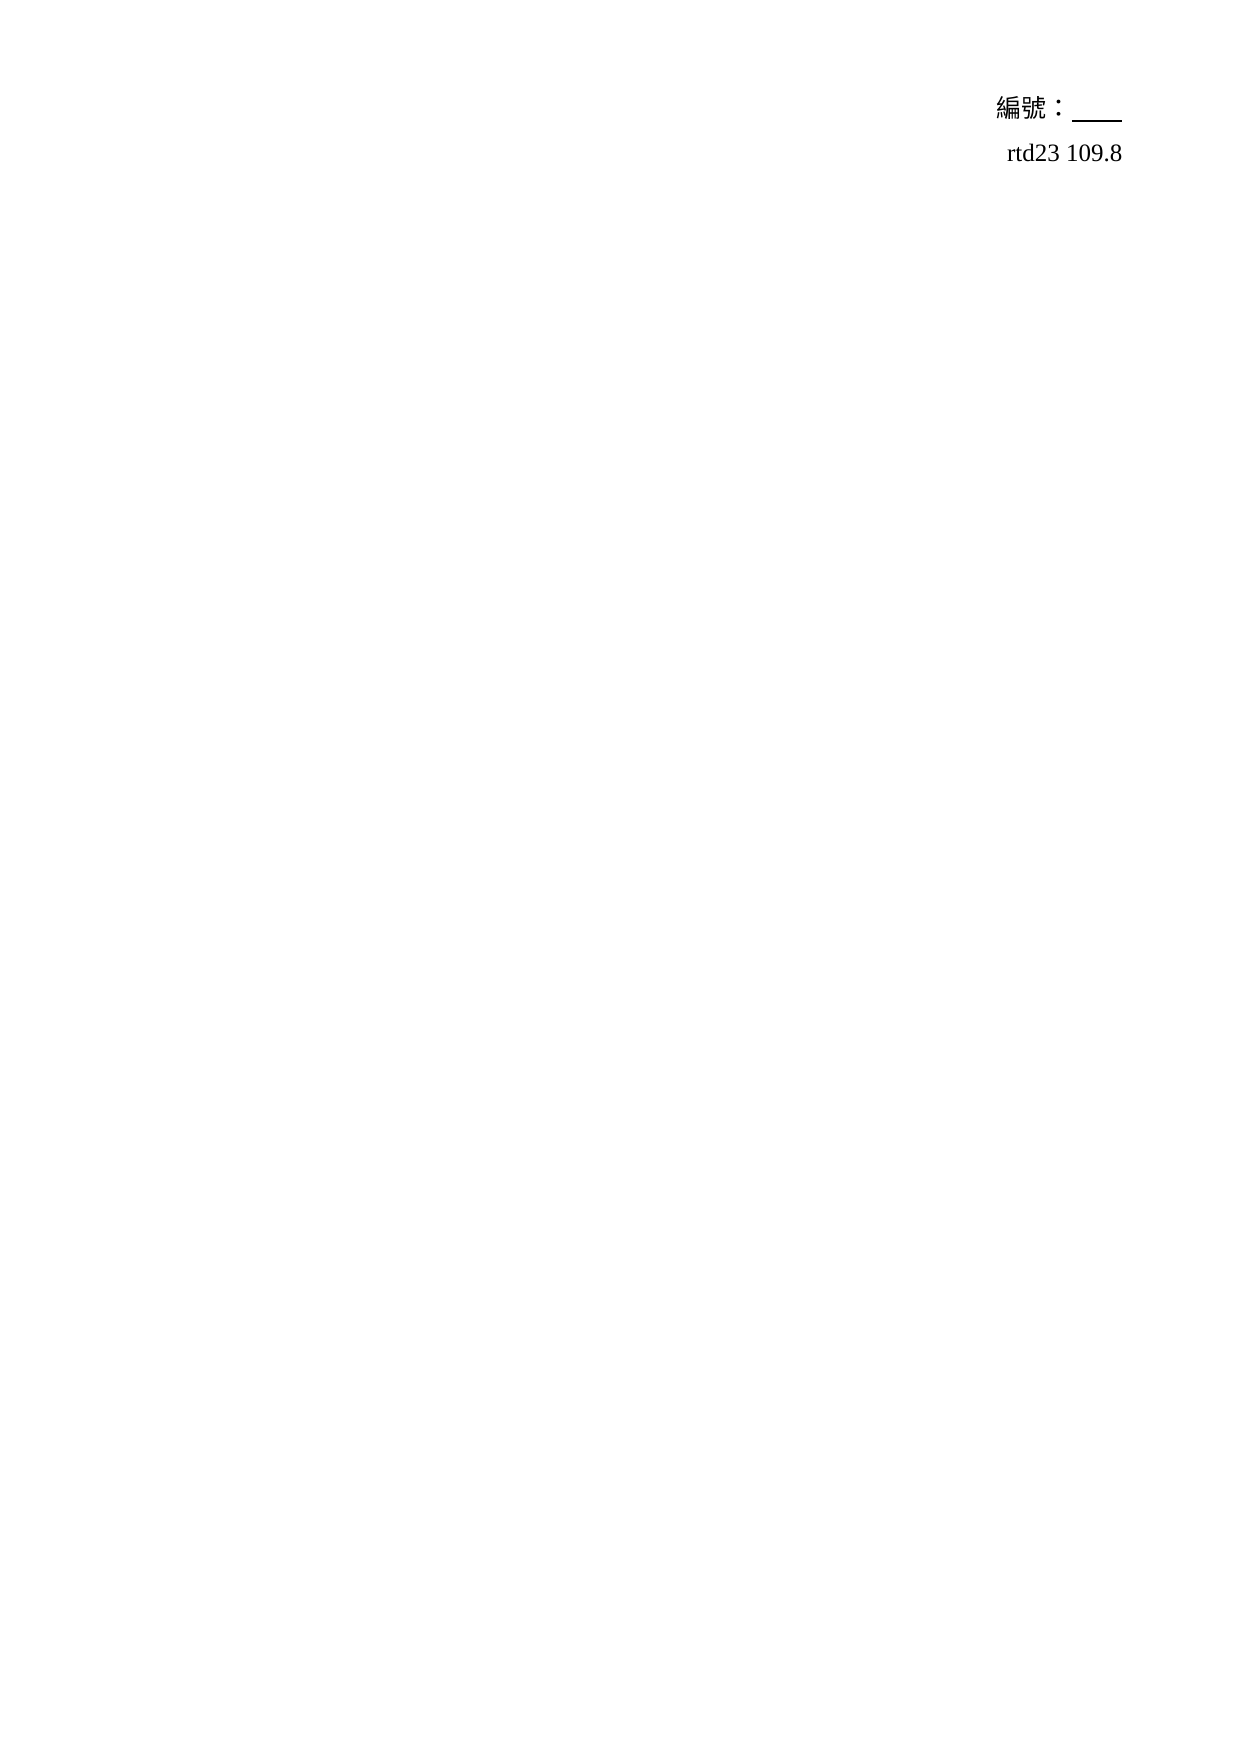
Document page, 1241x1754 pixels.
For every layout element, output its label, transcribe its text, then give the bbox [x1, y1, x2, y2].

text rtd23 109.8 [118, 134, 1122, 172]
